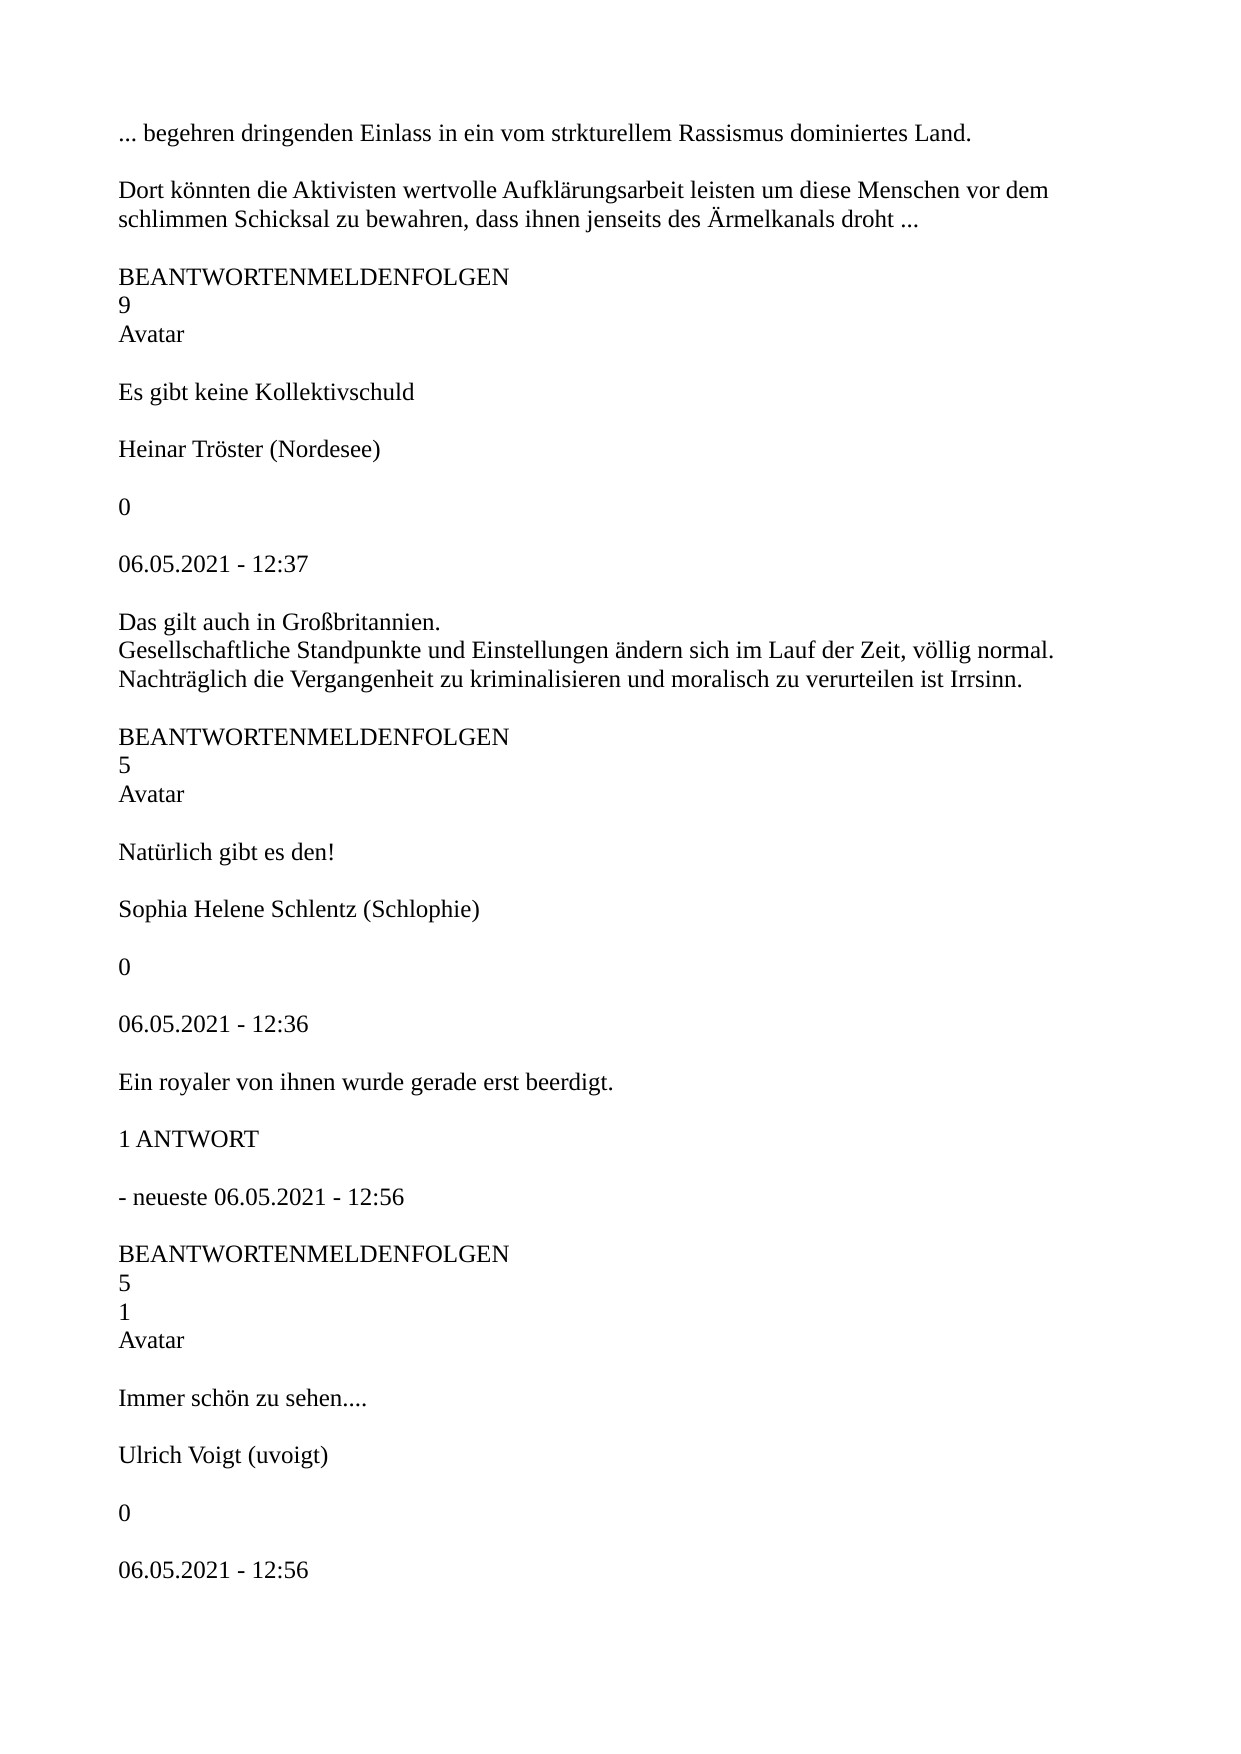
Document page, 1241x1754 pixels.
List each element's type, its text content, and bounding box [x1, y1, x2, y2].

text BEANTWORTENMELDENFOLGEN [118, 1239, 1122, 1268]
text Ulrich Voigt (uvoigt) [118, 1441, 1122, 1469]
text 0 [118, 952, 1122, 981]
text Dort könnten die Aktivisten wertvolle Aufklärungsarbeit leisten um diese Menschen vor dem schlimmen Schicksal zu bewahren, dass ihnen jenseits des Ärmelkanals droht ... [118, 176, 1122, 233]
text Gesellschaftliche Standpunkte und Einstellungen ändern sich im Lauf der Zeit, völlig normal. Nachträglich die Vergangenheit zu kriminalisieren und moralisch zu verurteilen ist Irrsinn. [118, 636, 1122, 693]
text BEANTWORTENMELDENFOLGEN [118, 262, 1122, 291]
text Das gilt auch in Großbritannien. [118, 607, 1122, 636]
text 5 [118, 1268, 1122, 1297]
text 0 [118, 492, 1122, 521]
text Avatar [118, 1326, 1122, 1354]
text Heinar Tröster (Nordesee) [118, 434, 1122, 463]
text Es gibt keine Kollektivschuld [118, 377, 1122, 406]
text 06.05.2021 - 12:36 [118, 1009, 1122, 1038]
text 1 [118, 1297, 1122, 1326]
text BEANTWORTENMELDENFOLGEN [118, 722, 1122, 751]
text 1 ANTWORT [118, 1124, 1122, 1153]
text Natürlich gibt es den! [118, 837, 1122, 866]
text Avatar [118, 779, 1122, 808]
text - neueste 06.05.2021 - 12:56 [118, 1182, 1122, 1211]
text 06.05.2021 - 12:37 [118, 549, 1122, 578]
text 5 [118, 751, 1122, 779]
text 9 [118, 291, 1122, 319]
text ... begehren dringenden Einlass in ein vom strkturellem Rassismus dominiertes Land. [118, 118, 1122, 147]
text Immer schön zu sehen.... [118, 1383, 1122, 1412]
text 0 [118, 1498, 1122, 1527]
text Sophia Helene Schlentz (Schlophie) [118, 894, 1122, 923]
text Ein royaler von ihnen wurde gerade erst beerdigt. [118, 1067, 1122, 1096]
text Avatar [118, 319, 1122, 348]
text 06.05.2021 - 12:56 [118, 1556, 1122, 1584]
